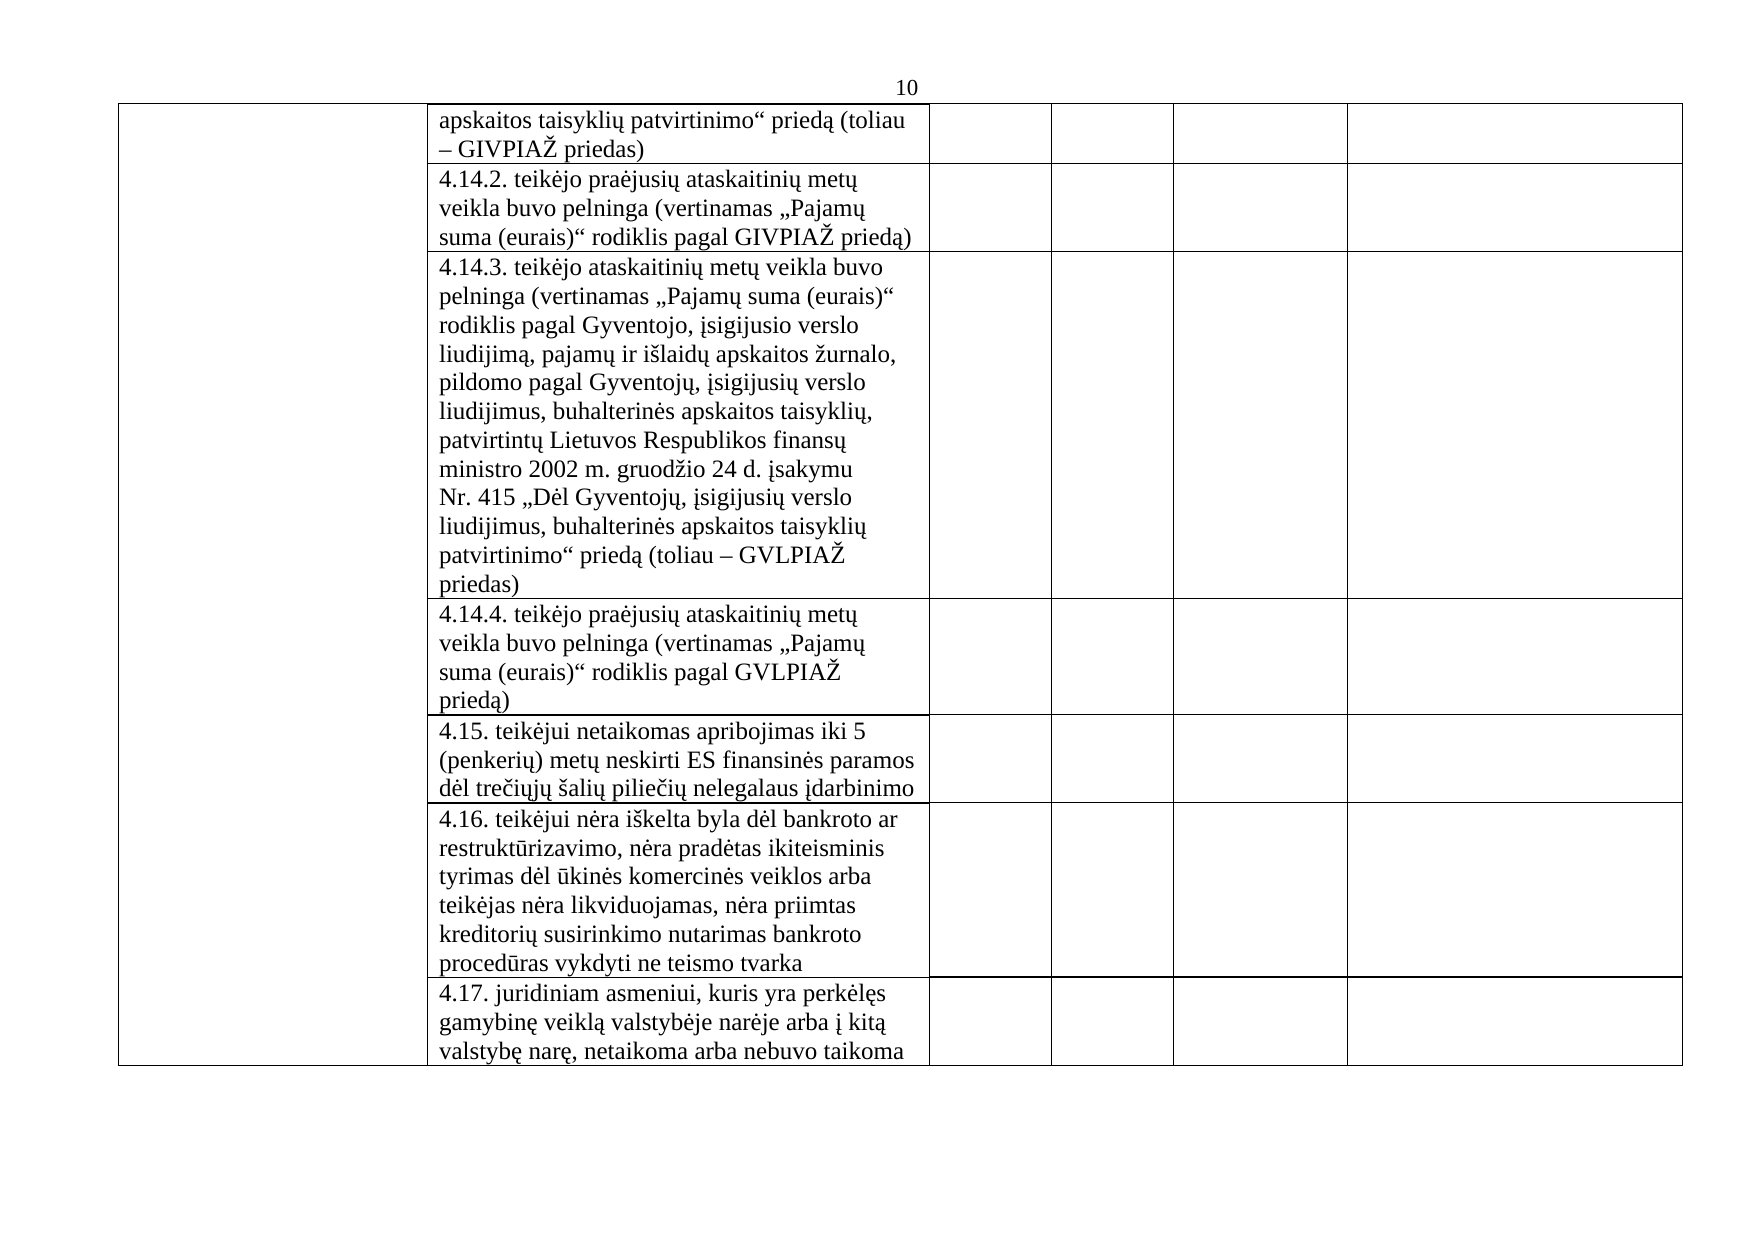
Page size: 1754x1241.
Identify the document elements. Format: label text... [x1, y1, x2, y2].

table_cell [930, 803, 1051, 976]
table_cell [930, 164, 1051, 251]
table_cell [1052, 715, 1173, 802]
table_cell 4.14.4. teikėjo praėjusių ataskaitinių metų veikla buvo pelninga (vertinamas „Pajamų suma (eurais)“ rodiklis pagal GVLPIAŽ priedą) [428, 599, 929, 714]
table_cell [1348, 803, 1682, 976]
table_cell [1348, 978, 1682, 1064]
table_cell [1174, 104, 1347, 163]
table_cell [1348, 252, 1682, 597]
table_cell [930, 252, 1051, 597]
table_cell [1348, 164, 1682, 251]
table_cell [1052, 252, 1173, 597]
table_cell [1052, 978, 1173, 1064]
table_cell [1174, 803, 1347, 976]
table_cell [1174, 715, 1347, 802]
table_cell 4.15. teikėjui netaikomas apribojimas iki 5 (penkerių) metų neskirti ES finansinės paramos dėl trečiųjų šalių piliečių nelegalaus įdarbinimo [428, 716, 929, 802]
table_cell [1174, 978, 1347, 1064]
table_cell [1052, 164, 1173, 251]
table_cell [1348, 104, 1682, 163]
table_cell 4.14.3. teikėjo ataskaitinių metų veikla buvo pelninga (vertinamas „Pajamų suma (eurais)“ rodiklis pagal Gyventojo, įsigijusio verslo liudijimą, pajamų ir išlaidų apskaitos žurnalo, pildomo pagal Gyventojų, įsigijusių verslo liudijimus, buhalterinės apskaitos taisyklių, patvirtintų Lietuvos Respublikos finansų ministro 2002 m. gruodžio 24 d. įsakymu Nr. 415 „Dėl Gyventojų, įsigijusių verslo liudijimus, buhalterinės apskaitos taisyklių patvirtinimo“ priedą (toliau – GVLPIAŽ priedas) [428, 252, 929, 597]
table_cell apskaitos taisyklių patvirtinimo“ priedą (toliau – GIVPIAŽ priedas) [428, 105, 929, 163]
table_cell [930, 715, 1051, 802]
table_cell 4.14.2. teikėjo praėjusių ataskaitinių metų veikla buvo pelninga (vertinamas „Pajamų suma (eurais)“ rodiklis pagal GIVPIAŽ priedą) [428, 164, 929, 251]
table_cell [1348, 715, 1682, 802]
table_cell 4.17. juridiniam asmeniui, kuris yra perkėlęs gamybinę veiklą valstybėje narėje arba į kitą valstybę narę, netaikoma arba nebuvo taikoma [428, 978, 929, 1064]
table_cell [930, 104, 1051, 163]
table_cell 4.16. teikėjui nėra iškelta byla dėl bankroto ar restruktūrizavimo, nėra pradėtas ikiteisminis tyrimas dėl ūkinės komercinės veiklos arba teikėjas nėra likviduojamas, nėra priimtas kreditorių susirinkimo nutarimas bankroto procedūras vykdyti ne teismo tvarka [428, 804, 929, 976]
table_cell [1348, 599, 1682, 714]
table_cell [1052, 599, 1173, 714]
table_cell [1174, 599, 1347, 714]
table_cell [930, 978, 1051, 1064]
table_cell [1052, 803, 1173, 976]
table_cell [1052, 104, 1173, 163]
table_cell [1174, 252, 1347, 597]
table_cell [1174, 164, 1347, 251]
table_cell [930, 599, 1051, 714]
table_cell [119, 104, 427, 1064]
